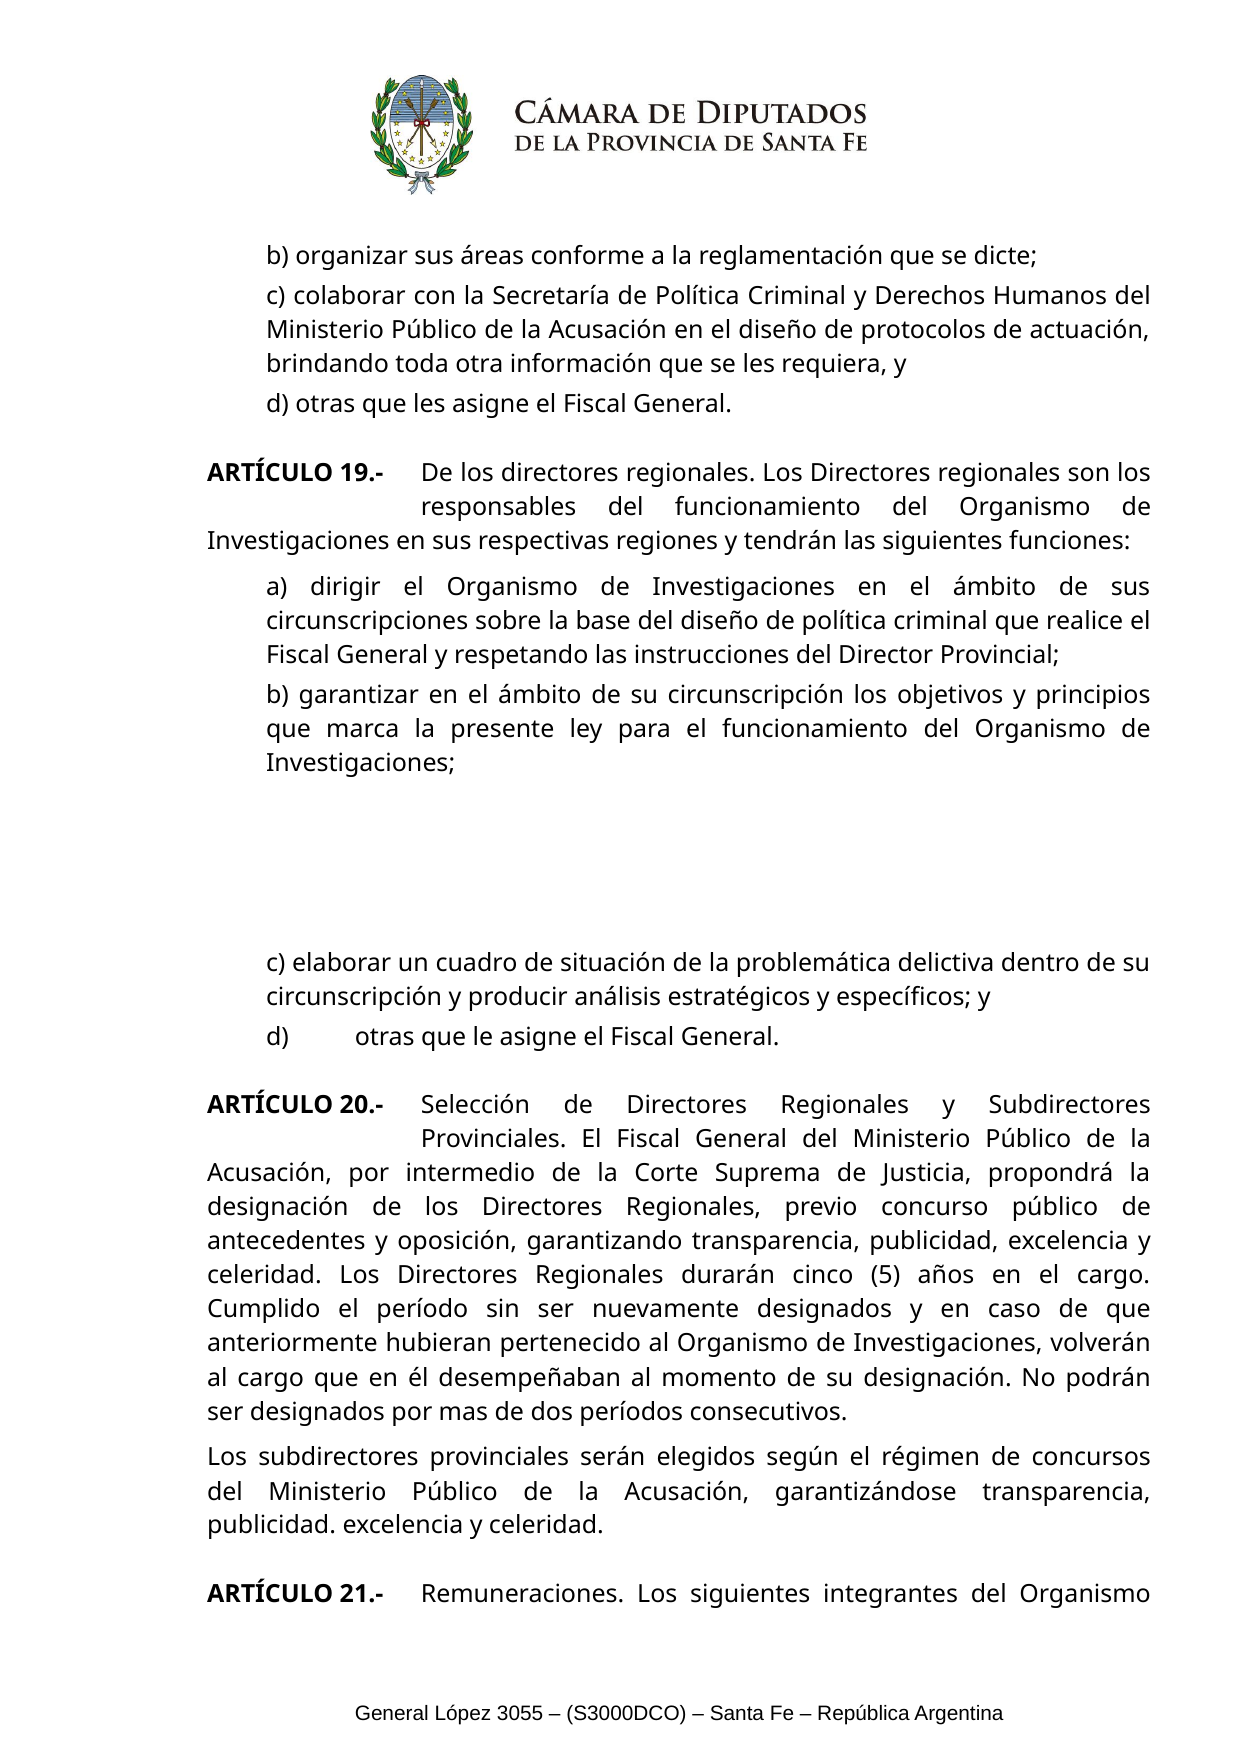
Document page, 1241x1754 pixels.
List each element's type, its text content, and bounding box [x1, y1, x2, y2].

text Los subdirectores provinciales serán elegidos según el régimen de concursos del Ministerio Público de la Acusación, garantizándose transparencia, publicidad. excelencia y celeridad. [207, 1439, 1152, 1541]
picture [370, 75, 867, 199]
text d) otras que les asigne el Fiscal General. [266, 386, 1152, 420]
table_header ARTÍCULO 19.- [207, 454, 421, 504]
list otras que le asigne el Fiscal General. [266, 1018, 1152, 1053]
table_header ARTÍCULO 20.- [207, 1087, 421, 1137]
text c) colaborar con la Secretaría de Política Criminal y Derechos Humanos del Ministerio Público de la Acusación en el diseño de protocolos de actuación, brindando toda otra información que se les requiera, y [266, 278, 1152, 380]
table_header ARTÍCULO 21.- [207, 1575, 421, 1626]
text Remuneraciones. Los siguientes integrantes del Organismo [421, 1575, 1152, 1609]
text c) elaborar un cuadro de situación de la problemática delictiva dentro de su circunscripción y producir análisis estratégicos y especíﬁcos; y [266, 944, 1152, 1013]
text Selección de Directores Regionales y Subdirectores Provinciales. El Fiscal General del Ministerio Público de la Acusación, por intermedio de la Corte Suprema de Justicia, propondrá la designación de los Directores Regionales, previo concurso público de antecedentes y oposición, garantizando transparencia, publicidad, excelencia y celeridad. Los Directores Regionales durarán cinco (5) años en el cargo. Cumplido el período sin ser nuevamente designados y en caso de que anteriormente hubieran pertenecido al Organismo de Investigaciones, volverán al cargo que en él desempeñaban al momento de su designación. No podrán ser designados por mas de dos períodos consecutivos. [207, 1087, 1152, 1427]
text De los directores regionales. Los Directores regionales son los responsables del funcionamiento del Organismo de Investigaciones en sus respectivas regiones y tendrán las siguientes funciones: [207, 454, 1152, 556]
text b) garantizar en el ámbito de su circunscripción los objetivos y principios que marca la presente ley para el funcionamiento del Organismo de Investigaciones; [266, 676, 1152, 778]
text a) dirigir el Organismo de Investigaciones en el ámbito de sus circunscripciones sobre la base del diseño de política criminal que realice el Fiscal General y respetando las instrucciones del Director Provincial; [266, 568, 1152, 670]
text b) organizar sus áreas conforme a la reglamentación que se dicte; [266, 238, 1152, 272]
